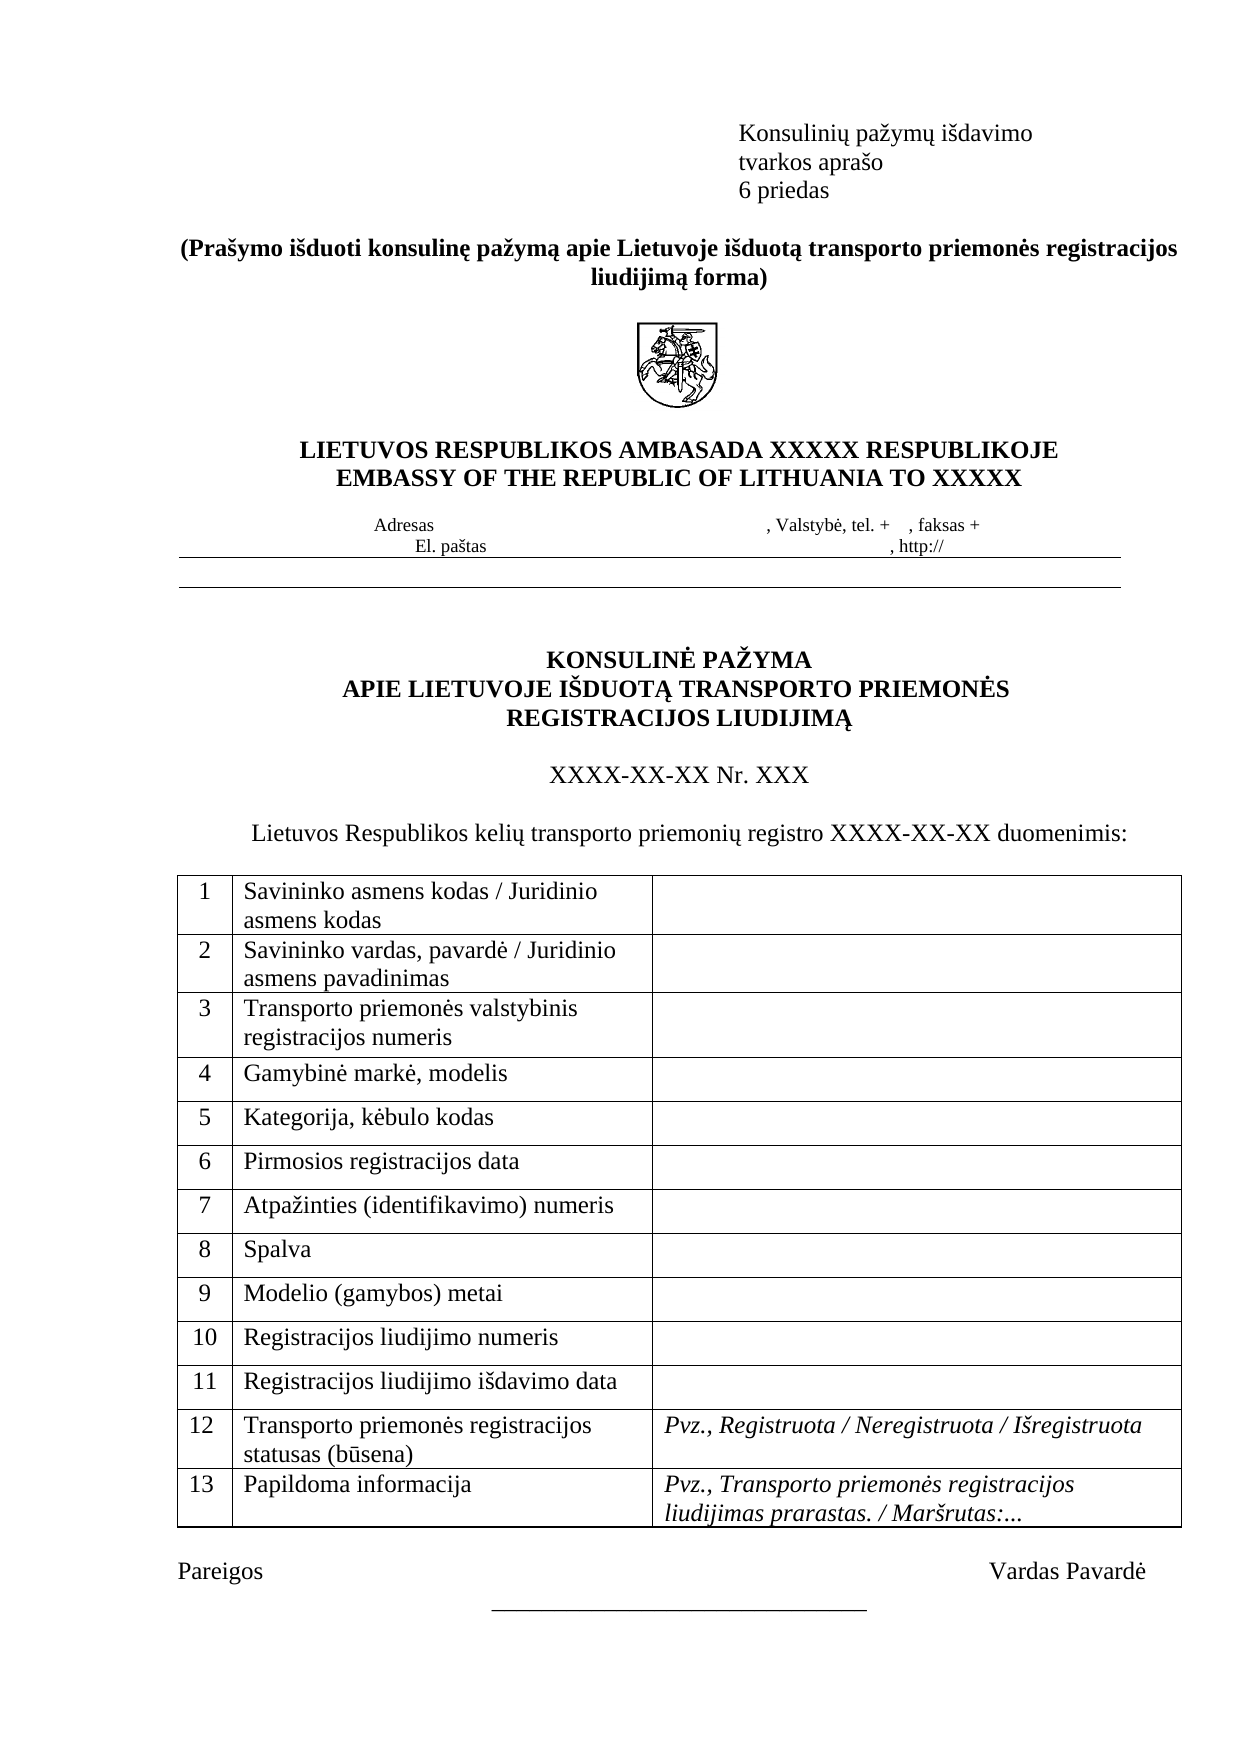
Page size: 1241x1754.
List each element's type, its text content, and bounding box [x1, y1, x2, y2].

table_cell Papildoma informacija [233, 1469, 652, 1526]
table_cell [653, 1102, 1181, 1145]
table_cell Transporto priemonės registracijos statusas (būsena) [233, 1410, 652, 1468]
table_cell Kategorija, kėbulo kodas [233, 1102, 652, 1145]
table_cell 9 [178, 1278, 232, 1321]
table_cell 13 [178, 1469, 232, 1526]
table_cell [653, 1278, 1181, 1321]
table_cell Spalva [233, 1234, 652, 1277]
table_cell 10 [178, 1322, 232, 1365]
table_header 1 [178, 876, 232, 934]
table_cell Pvz., Registruota / Neregistruota / Išregistruota [653, 1410, 1181, 1468]
text XXXX-XX-XX Nr. XXX [177, 760, 1181, 789]
table_cell 12 [178, 1410, 232, 1468]
text APIE LIETUVOJE IŠDUOTĄ TRANSPORTO PRIEMONĖS [177, 674, 1181, 703]
text Pareigos Vardas Pavardė [177, 1556, 1181, 1585]
table_cell Modelio (gamybos) metai [233, 1278, 652, 1321]
table_cell Registracijos liudijimo numeris [233, 1322, 652, 1365]
table_cell Gamybinė markė, modelis [233, 1058, 652, 1101]
table_cell 2 [178, 935, 232, 992]
table_header [653, 876, 1181, 934]
text (Prašymo išduoti konsulinę pažymą apie Lietuvoje išduotą transporto priemonės registracijos liudijimą forma) [177, 233, 1181, 291]
table_cell [179, 588, 707, 616]
table_cell Transporto priemonės valstybinis registracijos numeris [233, 993, 652, 1057]
table_cell [653, 1234, 1181, 1277]
table_header [179, 558, 1121, 587]
table_header Savininko asmens kodas / Juridinio asmens kodas [233, 876, 652, 934]
text REGISTRACIJOS LIUDIJIMĄ [177, 703, 1181, 731]
text LIETUVOS RESPUBLIKOS AMBASADA XXXXX respublikoje [177, 435, 1181, 463]
table_cell [653, 1366, 1181, 1409]
text KONSULINĖ PAŽYMA [177, 645, 1181, 674]
table_header [1121, 557, 1179, 587]
text ______________________________ [177, 1585, 1181, 1614]
text Adresas , Valstybė, tel. + , faksas + [177, 514, 1181, 535]
table_cell 11 [178, 1366, 232, 1409]
table_cell 7 [178, 1190, 232, 1233]
table_cell [653, 1190, 1181, 1233]
text 6 priedas [177, 176, 1181, 204]
table_cell Pirmosios registracijos data [233, 1146, 652, 1189]
text Lietuvos Respublikos kelių transporto priemonių registro XXXX-XX-XX duomenimis: [177, 818, 1181, 846]
text Konsulinių pažymų išdavimo [177, 118, 1181, 147]
table_cell 4 [178, 1058, 232, 1101]
table_cell Registracijos liudijimo išdavimo data [233, 1366, 652, 1409]
table_cell 8 [178, 1234, 232, 1277]
table_cell [653, 1058, 1181, 1101]
table_cell Savininko vardas, pavardė / Juridinio asmens pavadinimas [233, 935, 652, 992]
table_cell [653, 1322, 1181, 1365]
table_cell 6 [178, 1146, 232, 1189]
table_cell Atpažinties (identifikavimo) numeris [233, 1190, 652, 1233]
table_cell 5 [178, 1102, 232, 1145]
text tvarkos aprašo [177, 147, 1181, 176]
table_cell 3 [178, 993, 232, 1057]
table_cell [653, 1146, 1181, 1189]
text El. paštas , http:// [177, 535, 1181, 557]
table_cell Pvz., Transporto priemonės registracijos liudijimas prarastas. / Maršrutas:... [653, 1469, 1181, 1526]
table_cell [707, 587, 1179, 616]
table_cell [653, 935, 1181, 992]
text EMBASSY OF THE REPUBLIC OF LITHUANIA TO XXXXX [177, 463, 1181, 492]
table_cell [653, 993, 1181, 1057]
